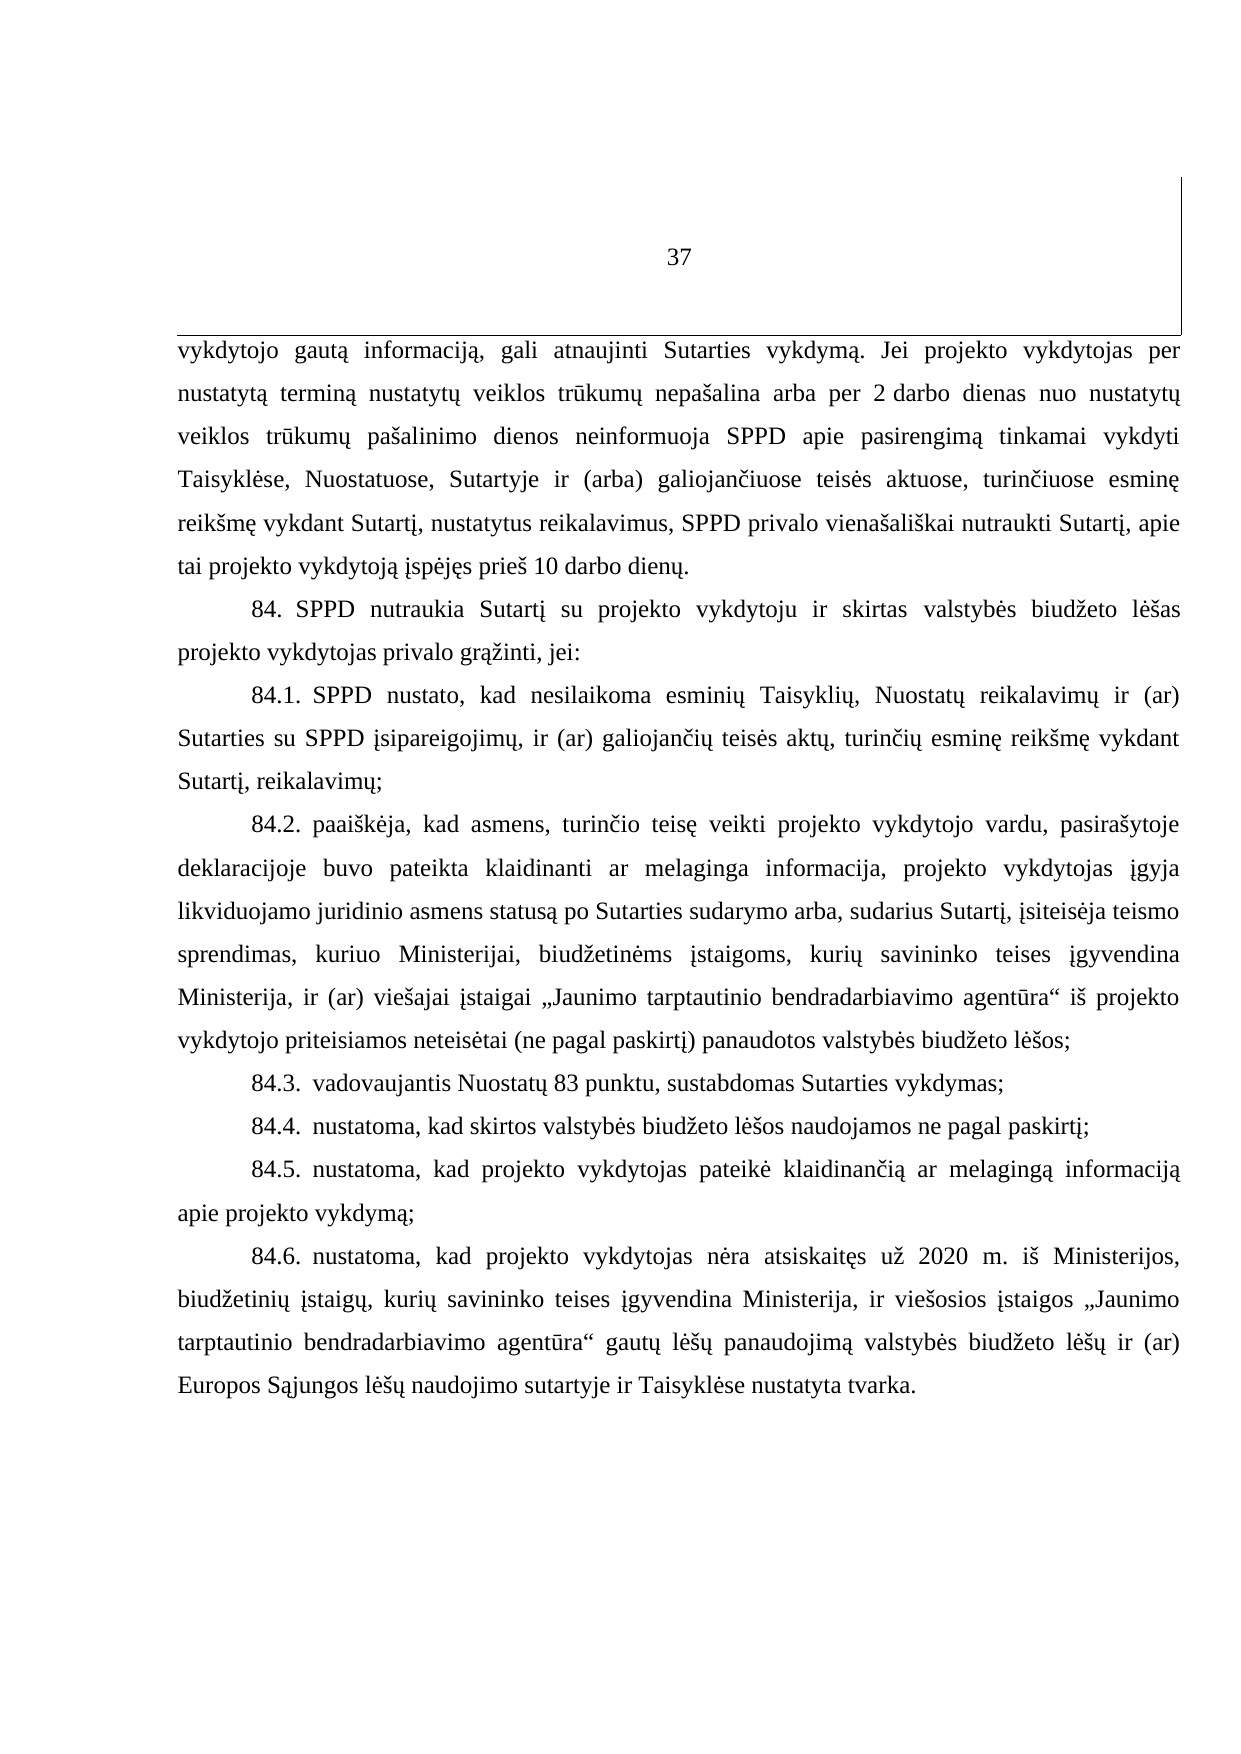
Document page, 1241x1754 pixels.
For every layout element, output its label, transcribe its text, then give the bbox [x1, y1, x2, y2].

text 84.6. nustatoma, kad projekto vykdytojas nėra atsiskaitęs už 2020 m. iš Ministerijos, biudžetinių įstaigų, kurių savininko teises įgyvendina Ministerija, ir viešosios įstaigos „Jaunimo tarptautinio bendradarbiavimo agentūra“ gautų lėšų panaudojimą valstybės biudžeto lėšų ir (ar) Europos Sąjungos lėšų naudojimo sutartyje ir Taisyklėse nustatyta tvarka. [177, 1241, 1181, 1399]
text vykdytojo gautą informaciją, gali atnaujinti Sutarties vykdymą. Jei projekto vykdytojas per nustatytą terminą nustatytų veiklos trūkumų nepašalina arba per 2 darbo dienas nuo nustatytų veiklos trūkumų pašalinimo dienos neinformuoja SPPD apie pasirengimą tinkamai vykdyti Taisyklėse, Nuostatuose, Sutartyje ir (arba) galiojančiuose teisės aktuose, turinčiuose esminę reikšmę vykdant Sutartį, nustatytus reikalavimus, SPPD privalo vienašališkai nutraukti Sutartį, apie tai projekto vykdytoją įspėjęs prieš 10 darbo dienų. [177, 335, 1181, 579]
text 84. SPPD nutraukia Sutartį su projekto vykdytoju ir skirtas valstybės biudžeto lėšas projekto vykdytojas privalo grąžinti, jei: [177, 594, 1181, 666]
text 84.4. nustatoma, kad skirtos valstybės biudžeto lėšos naudojamos ne pagal paskirtį; [177, 1111, 1181, 1140]
text 84.1. SPPD nustato, kad nesilaikoma esminių Taisyklių, Nuostatų reikalavimų ir (ar) Sutarties su SPPD įsipareigojimų, ir (ar) galiojančių teisės aktų, turinčių esminę reikšmę vykdant Sutartį, reikalavimų; [177, 680, 1181, 795]
text 84.3. vadovaujantis Nuostatų 83 punktu, sustabdomas Sutarties vykdymas; [177, 1068, 1181, 1097]
text 84.2. paaiškėja, kad asmens, turinčio teisę veikti projekto vykdytojo vardu, pasirašytoje deklaracijoje buvo pateikta klaidinanti ar melaginga informacija, projekto vykdytojas įgyja likviduojamo juridinio asmens statusą po Sutarties sudarymo arba, sudarius Sutartį, įsiteisėja teismo sprendimas, kuriuo Ministerijai, biudžetinėms įstaigoms, kurių savininko teises įgyvendina Ministerija, ir (ar) viešajai įstaigai „Jaunimo tarptautinio bendradarbiavimo agentūra“ iš projekto vykdytojo priteisiamos neteisėtai (ne pagal paskirtį) panaudotos valstybės biudžeto lėšos; [177, 809, 1181, 1054]
text 84.5. nustatoma, kad projekto vykdytojas pateikė klaidinančią ar melagingą informaciją apie projekto vykdymą; [177, 1154, 1181, 1226]
